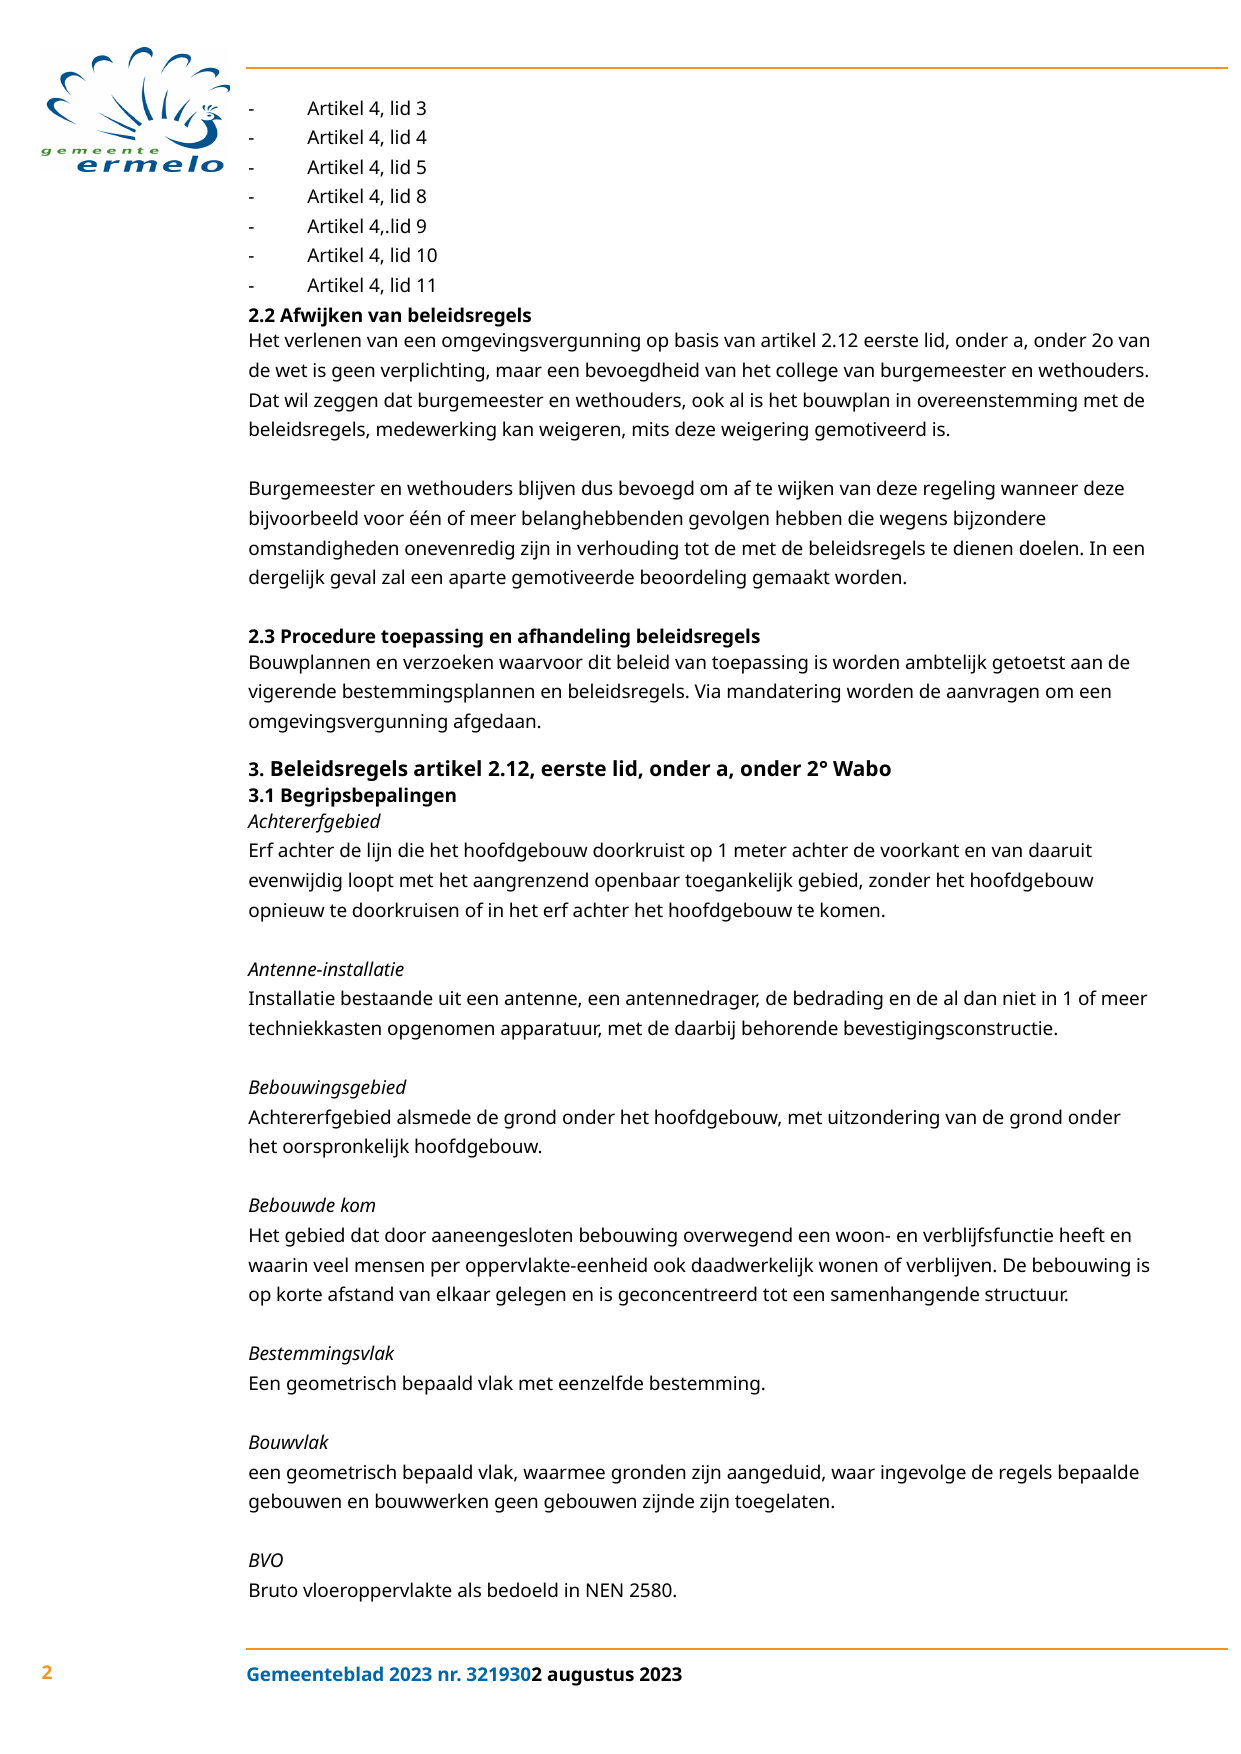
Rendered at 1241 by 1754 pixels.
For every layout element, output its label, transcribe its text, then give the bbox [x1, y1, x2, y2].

text Antenne-installatie [248, 956, 1152, 982]
text Bouwplannen en verzoeken waarvoor dit beleid van toepassing is worden ambtelijk getoetst aan de vigerende bestemmingsplannen en beleidsregels. Via mandatering worden de aanvragen om een omgevingsvergunning afgedaan. [248, 649, 1152, 734]
list Artikel 4, lid 3 [248, 95, 1152, 121]
text Het gebied dat door aaneengesloten bebouwing overwegend een woon- en verblijfsfunctie heeft en waarin veel mensen per oppervlakte-eenheid ook daadwerkelijk wonen of verblijven. De bebouwing is op korte afstand van elkaar gelegen en is geconcentreerd tot een samenhangende structuur. [248, 1222, 1152, 1307]
text 2.2 Afwijken van beleidsregels [248, 302, 1152, 328]
text Achtererfgebied [248, 808, 1152, 834]
list Artikel 4, lid 4 [248, 124, 1152, 150]
text BVO [248, 1548, 1152, 1573]
text Bestemmingsvlak [248, 1341, 1152, 1366]
list Artikel 4, lid 8 [248, 183, 1152, 209]
text Burgemeester en wethouders blijven dus bevoegd om af te wijken van deze regeling wanneer deze bijvoorbeeld voor één of meer belanghebbenden gevolgen hebben die wegens bijzondere omstandigheden onevenredig zijn in verhouding tot de met de beleidsregels te dienen doelen. In een dergelijk geval zal een aparte gemotiveerde beoordeling gemaakt worden. [248, 476, 1152, 590]
text Bebouwde kom [248, 1193, 1152, 1218]
text Erf achter de lijn die het hoofdgebouw doorkruist op 1 meter achter de voorkant en van daaruit evenwijdig loopt met het aangrenzend openbaar toegankelijk gebied, zonder het hoofdgebouw opnieuw te doorkruisen of in het erf achter het hoofdgebouw te komen. [248, 838, 1152, 923]
text Een geometrisch bepaald vlak met eenzelfde bestemming. [248, 1370, 1152, 1396]
list Artikel 4, lid 10 [248, 243, 1152, 268]
text 3. Beleidsregels artikel 2.12, eerste lid, onder a, onder 2° Wabo [248, 754, 1152, 782]
list Artikel 4, lid 11 [248, 272, 1152, 298]
text Het verlenen van een omgevingsvergunning op basis van artikel 2.12 eerste lid, onder a, onder 2o van de wet is geen verplichting, maar een bevoegdheid van het college van burgemeester en wethouders. Dat wil zeggen dat burgemeester en wethouders, ook al is het bouwplan in overeenstemming met de beleidsregels, medewerking kan weigeren, mits deze weigering gemotiveerd is. [248, 328, 1152, 442]
text Achtererfgebied alsmede de grond onder het hoofdgebouw, met uitzondering van de grond onder het oorspronkelijk hoofdgebouw. [248, 1104, 1152, 1159]
text Installatie bestaande uit een antenne, een antennedrager, de bedrading en de al dan niet in 1 of meer techniekkasten opgenomen apparatuur, met de daarbij behorende bevestigingsconstructie. [248, 986, 1152, 1041]
picture [41, 47, 231, 172]
text 3.1 Begripsbepalingen [248, 782, 1152, 808]
list Artikel 4, lid 5 [248, 154, 1152, 180]
text 2.3 Procedure toepassing en afhandeling beleidsregels [248, 623, 1152, 649]
text een geometrisch bepaald vlak, waarmee gronden zijn aangeduid, waar ingevolge de regels bepaalde gebouwen en bouwwerken geen gebouwen zijnde zijn toegelaten. [248, 1459, 1152, 1514]
text Bruto vloeroppervlakte als bedoeld in NEN 2580. [248, 1577, 1152, 1603]
text Bebouwingsgebied [248, 1074, 1152, 1100]
list Artikel 4,.lid 9 [248, 213, 1152, 239]
text Bouwvlak [248, 1429, 1152, 1455]
